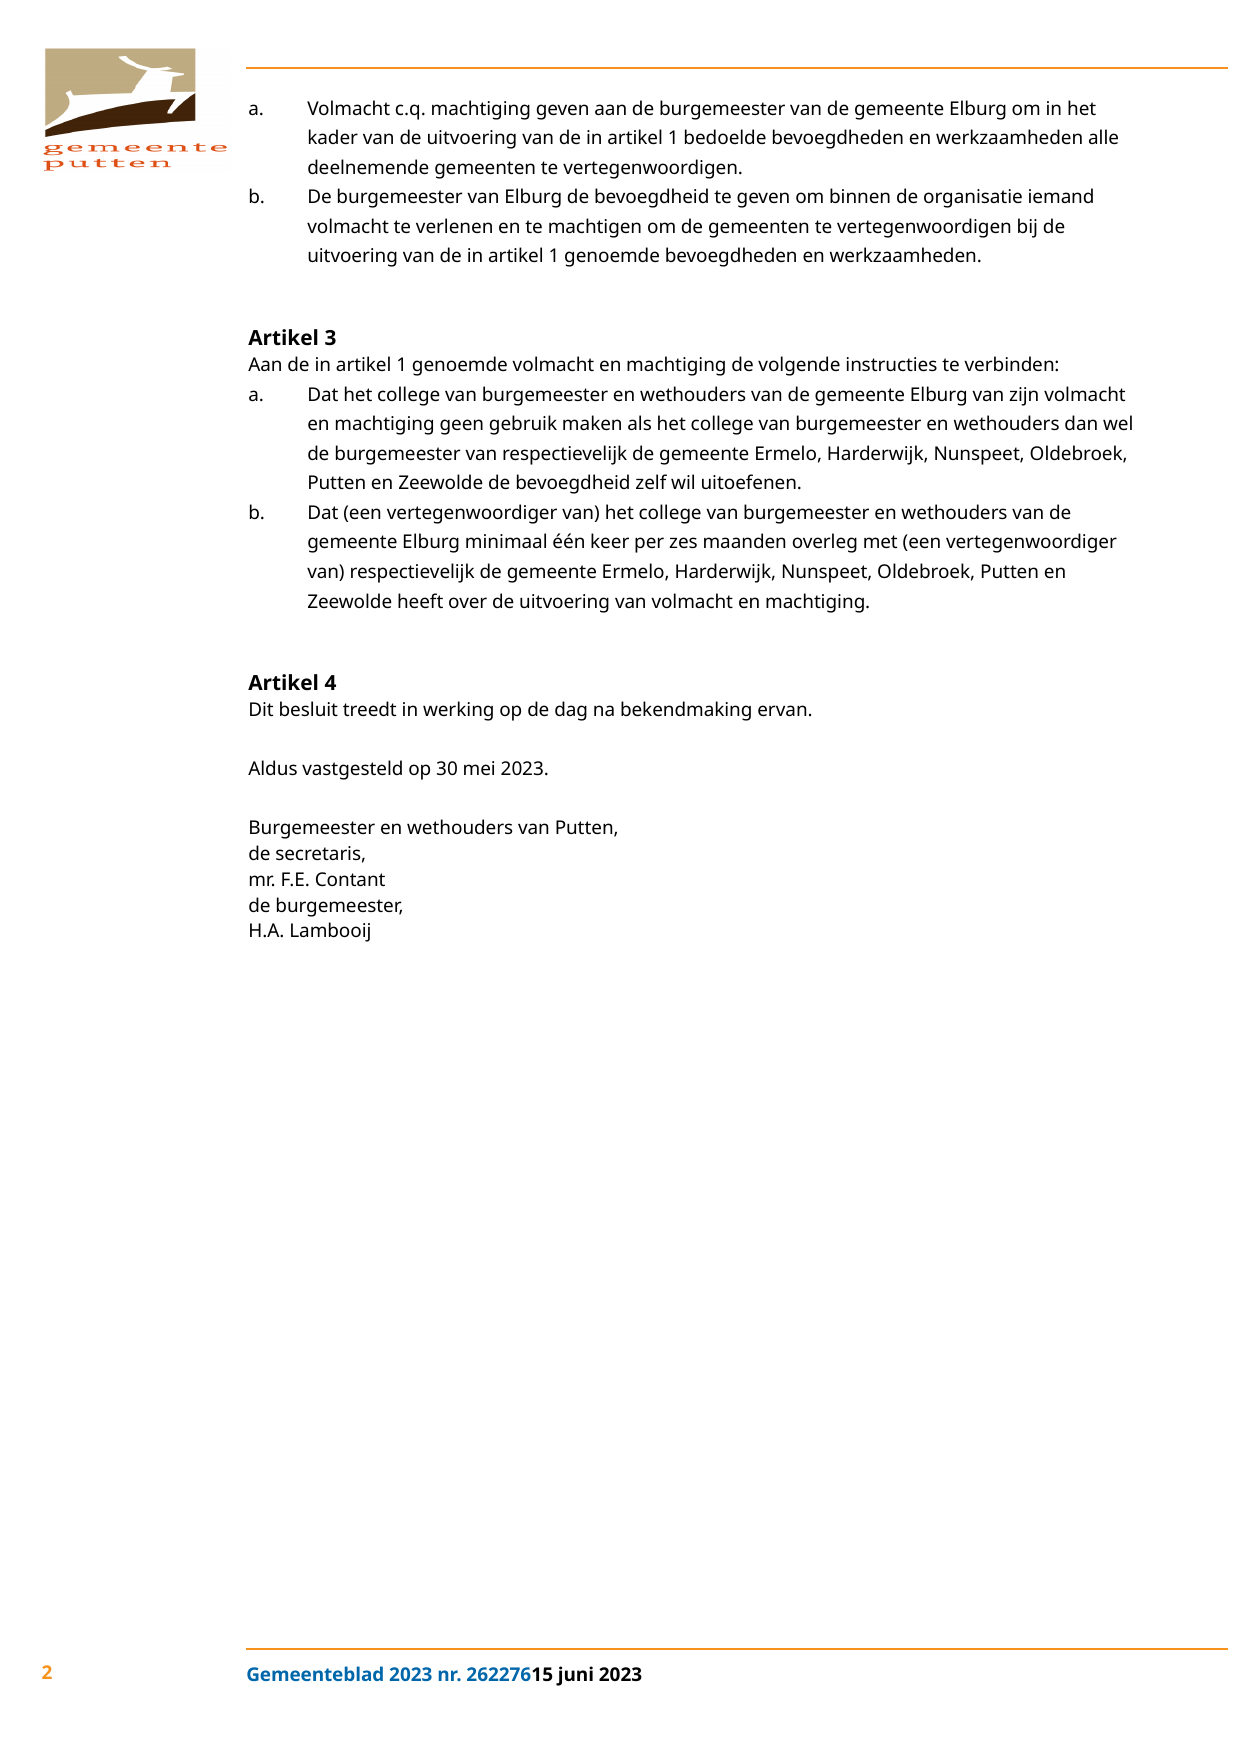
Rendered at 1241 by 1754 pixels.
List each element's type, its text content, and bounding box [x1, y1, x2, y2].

text Artikel 3 [248, 323, 1152, 351]
list Volmacht c.q. machtiging geven aan de burgemeester van de gemeente Elburg om in het kader van de uitvoering van de in artikel 1 bedoelde bevoegdheden en werkzaamheden alle deelnemende gemeenten te vertegenwoordigen. [248, 95, 1152, 180]
text Artikel 4 [248, 668, 1152, 696]
list Dat het college van burgemeester en wethouders van de gemeente Elburg van zijn volmacht en machtiging geen gebruik maken als het college van burgemeester en wethouders dan wel de burgemeester van respectievelijk de gemeente Ermelo, Harderwijk, Nunspeet, Oldebroek, Putten en Zeewolde de bevoegdheid zelf wil uitoefenen. [248, 381, 1152, 495]
text Aldus vastgesteld op 30 mei 2023. [248, 755, 1152, 781]
text mr. F.E. Contant [248, 866, 1152, 892]
text H.A. Lambooij [248, 917, 1152, 943]
text de secretaris, [248, 840, 1152, 866]
list De burgemeester van Elburg de bevoegdheid te geven om binnen de organisatie iemand volmacht te verlenen en te machtigen om de gemeenten te vertegenwoordigen bij de uitvoering van de in artikel 1 genoemde bevoegdheden en werkzaamheden. [248, 183, 1152, 268]
text de burgemeester, [248, 892, 1152, 917]
picture [41, 47, 231, 172]
text Aan de in artikel 1 genoemde volmacht en machtiging de volgende instructies te verbinden: [248, 351, 1152, 377]
text Dit besluit treedt in werking op de dag na bekendmaking ervan. [248, 696, 1152, 722]
text Burgemeester en wethouders van Putten, [248, 814, 1152, 840]
list Dat (een vertegenwoordiger van) het college van burgemeester en wethouders van de gemeente Elburg minimaal één keer per zes maanden overleg met (een vertegenwoordiger van) respectievelijk de gemeente Ermelo, Harderwijk, Nunspeet, Oldebroek, Putten en Zeewolde heeft over de uitvoering van volmacht en machtiging. [248, 499, 1152, 613]
